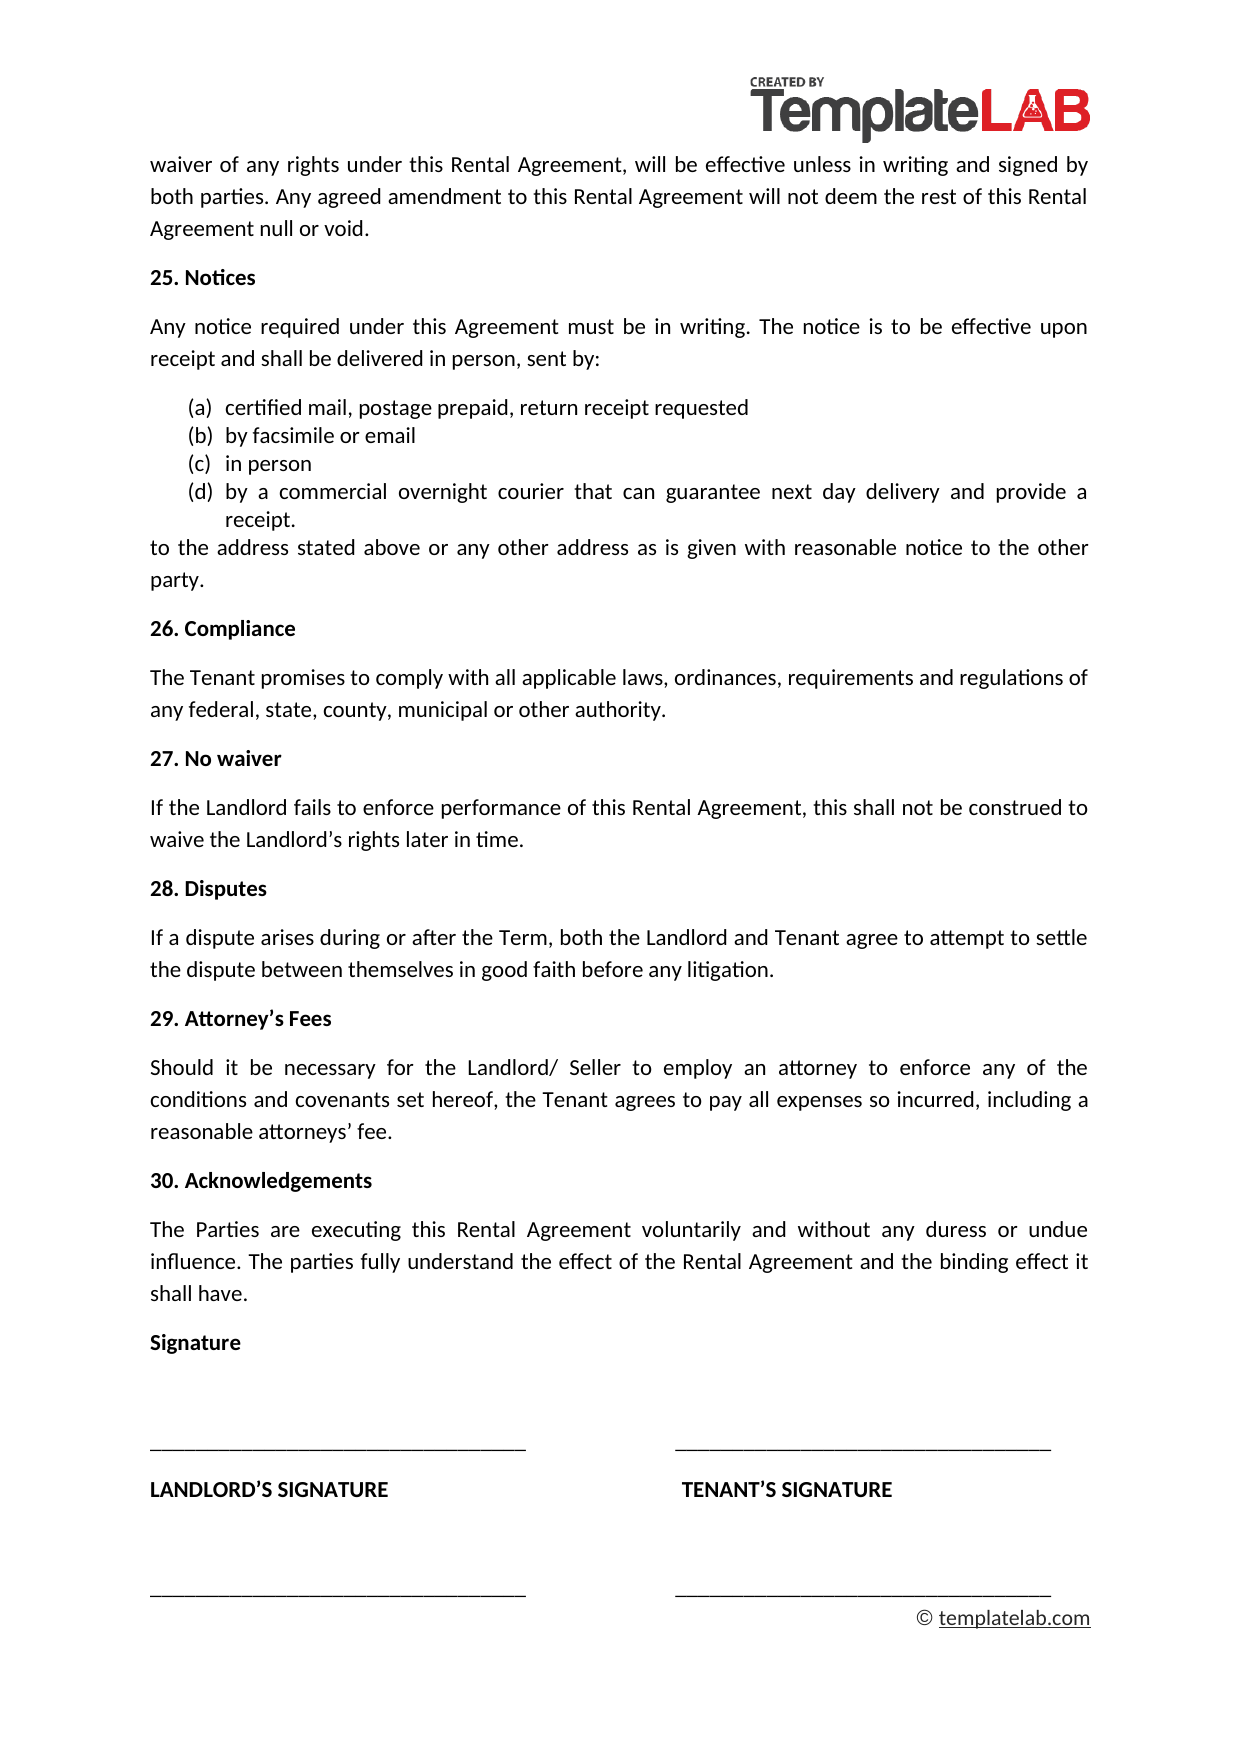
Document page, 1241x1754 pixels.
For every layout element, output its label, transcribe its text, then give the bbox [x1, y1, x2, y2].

text to the address stated above or any other address as is given with reasonable notice to the other party. [150, 533, 1090, 593]
text 30. Acknowledgements [150, 1166, 1090, 1194]
text waiver of any rights under this Rental Agreement, will be effective unless in writing and signed by both parties. Any agreed amendment to this Rental Agreement will not deem the rest of this Rental Agreement null or void. [150, 150, 1090, 242]
text Should it be necessary for the Landlord/ Seller to employ an attorney to enforce any of the conditions and covenants set hereof, the Tenant agrees to pay all expenses so incurred, including a reasonable attorneys’ fee. [150, 1053, 1090, 1145]
list by a commercial overnight courier that can guarantee next day delivery and provide a receipt. [187, 477, 1090, 533]
text If a dispute arises during or after the Term, both the Landlord and Tenant agree to attempt to settle the dispute between themselves in good faith before any litigation. [150, 923, 1090, 983]
text 25. Notices [150, 263, 1090, 291]
text The Parties are executing this Rental Agreement voluntarily and without any duress or undue influence. The parties fully understand the effect of the Rental Agreement and the binding effect it shall have. [150, 1215, 1090, 1307]
text Any notice required under this Agreement must be in writing. The notice is to be effective upon receipt and shall be delivered in person, sent by: [150, 312, 1090, 372]
text The Tenant promises to comply with all applicable laws, ordinances, requirements and regulations of any federal, state, county, municipal or other authority. [150, 663, 1090, 723]
text _________________________________ _________________________________ [150, 1426, 1090, 1454]
text _________________________________ _________________________________ [150, 1572, 1090, 1600]
text 28. Disputes [150, 874, 1090, 902]
text Signature [150, 1328, 1090, 1356]
list by facsimile or email [187, 421, 1090, 449]
text LANDLORD’S SIGNATURE TENANT’S SIGNATURE [150, 1475, 1090, 1503]
text 29. Attorney’s Fees [150, 1004, 1090, 1032]
list certified mail, postage prepaid, return receipt requested [187, 393, 1090, 421]
text 27. No waiver [150, 744, 1090, 772]
text If the Landlord fails to enforce performance of this Rental Agreement, this shall not be construed to waive the Landlord’s rights later in time. [150, 793, 1090, 853]
list in person [187, 449, 1090, 477]
text 26. Compliance [150, 614, 1090, 642]
